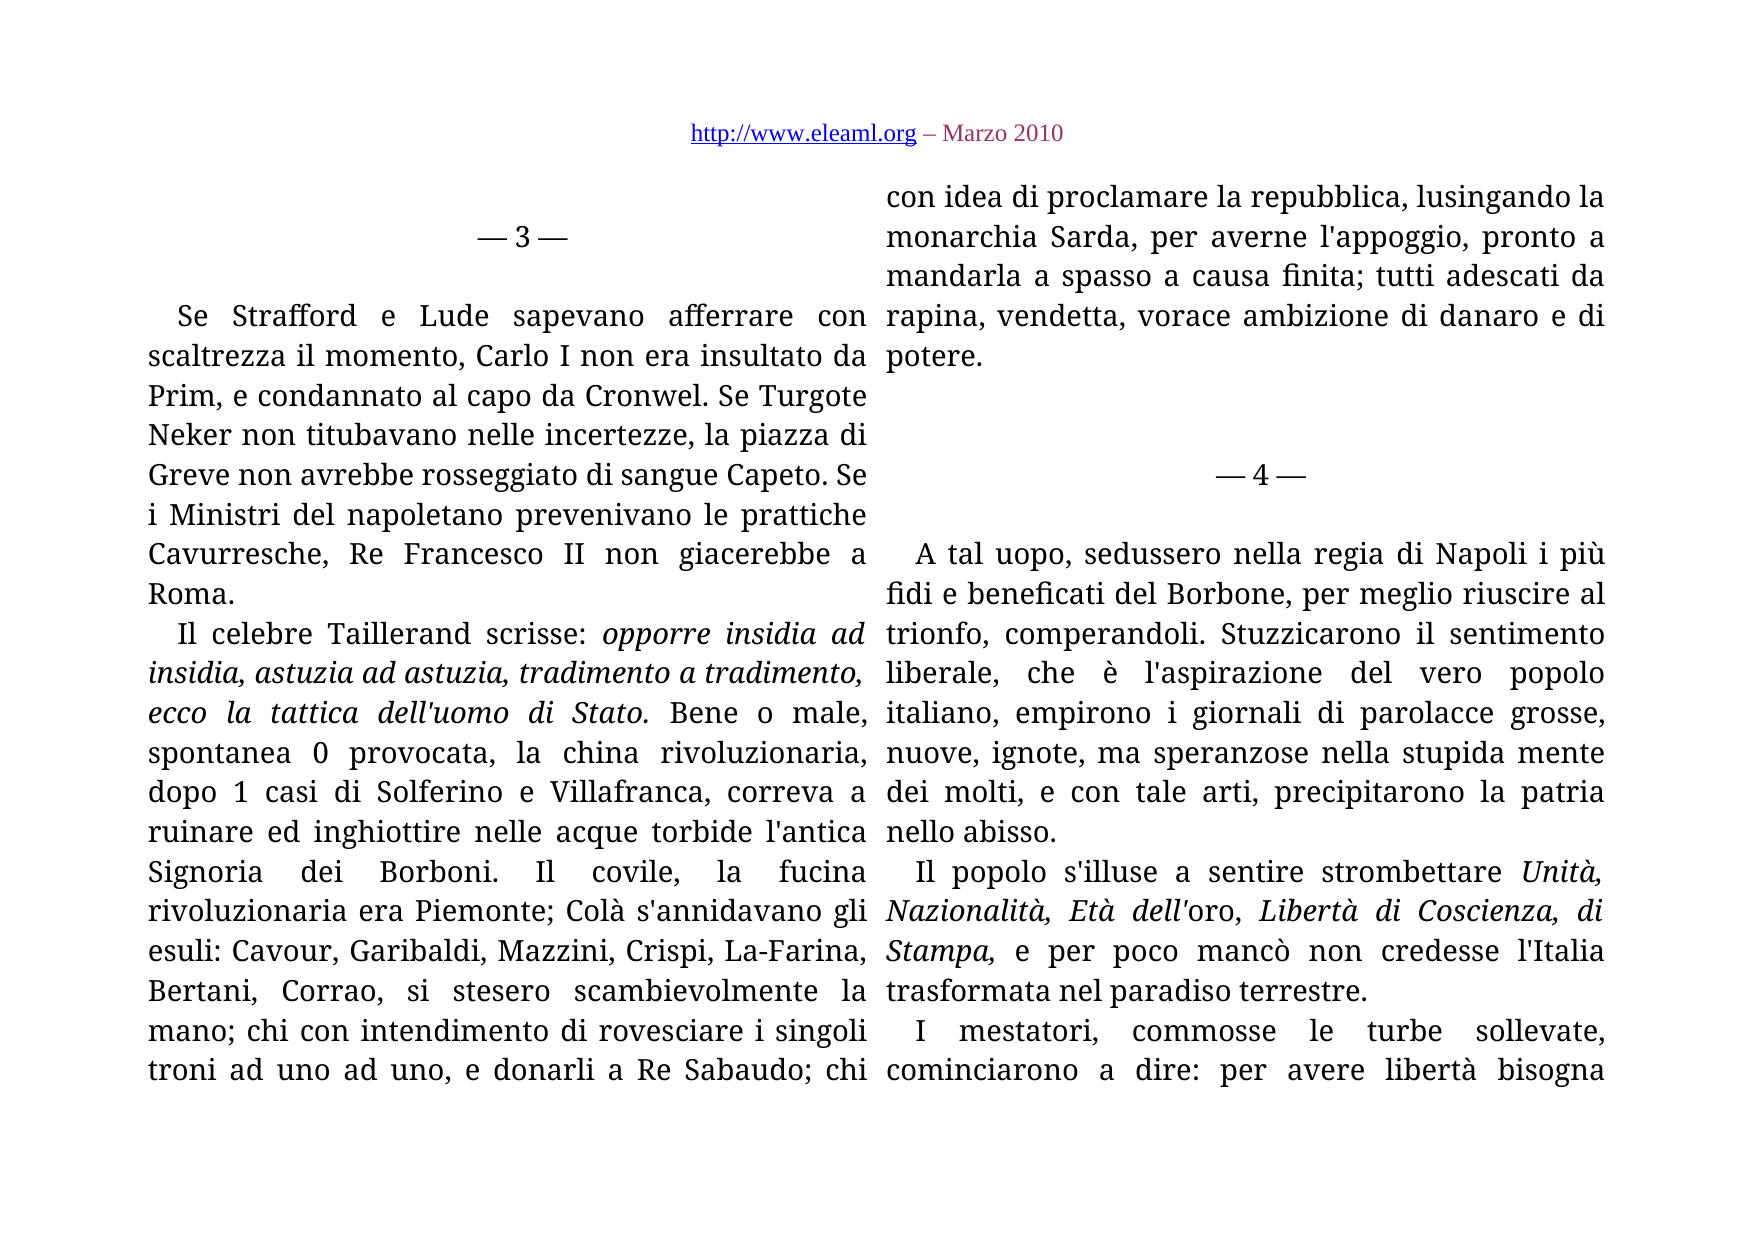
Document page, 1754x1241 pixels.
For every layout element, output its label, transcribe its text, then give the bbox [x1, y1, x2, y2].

text A tal uopo, sedussero nella regia di Napoli i più fidi e beneficati del Borbone, per meglio riuscire al trionfo, comperandoli. Stuzzicarono il sentimento liberale, che è l'aspirazione del vero popolo italiano, empirono i giornali di parolacce grosse, nuove, ignote, ma speranzose nella stupida mente dei molti, e con tale arti, precipitarono la patria nello abisso. [886, 533, 1606, 851]
text Il celebre Taillerand scrisse: opporre insidia ad insidia, astuzia ad astuzia, tradimento a tradimento, ecco la tattica dell'uomo di Stato. Bene o male, spontanea 0 provocata, la china rivoluzionaria, dopo 1 casi di Solferino e Villafranca, correva a ruinare ed inghiottire nelle acque torbide l'antica Signoria dei Borboni. Il covile, la fucina rivoluzionaria era Piemonte; Colà s'annidavano gli esuli: Cavour, Garibaldi, Mazzini, Crispi, La-Farina, Bertani, Corrao, si stesero scambievolmente la mano; chi con intendimento di rovesciare i singoli troni ad uno ad uno, e donarli a Re Sabaudo; chi [148, 613, 868, 1089]
text — 3 — [148, 216, 868, 256]
text — 4 — [886, 454, 1606, 494]
text I mestatori, commosse le turbe sollevate, cominciarono a dire: per avere libertà bisogna [886, 1010, 1606, 1089]
text Il popolo s'illuse a sentire strombettare Unità, Nazionalità, Età dell'oro, Libertà di Coscienza, di Stampa, e per poco mancò non credesse l'Italia trasformata nel paradiso terrestre. [886, 851, 1606, 1010]
text Se Strafford e Lude sapevano afferrare con scaltrezza il momento, Carlo I non era insultato da Prim, e condannato al capo da Cronwel. Se Turgote Neker non titubavano nelle incertezze, la piazza di Greve non avrebbe rosseggiato di sangue Capeto. Se i Ministri del napoletano prevenivano le prattiche Cavurresche, Re Francesco II non giacerebbe a Roma. [148, 295, 868, 613]
text con idea di proclamare la repubblica, lusingando la monarchia Sarda, per averne l'appoggio, pronto a mandarla a spasso a causa finita; tutti adescati da rapina, vendetta, vorace ambizione di danaro e di potere. [886, 176, 1606, 375]
